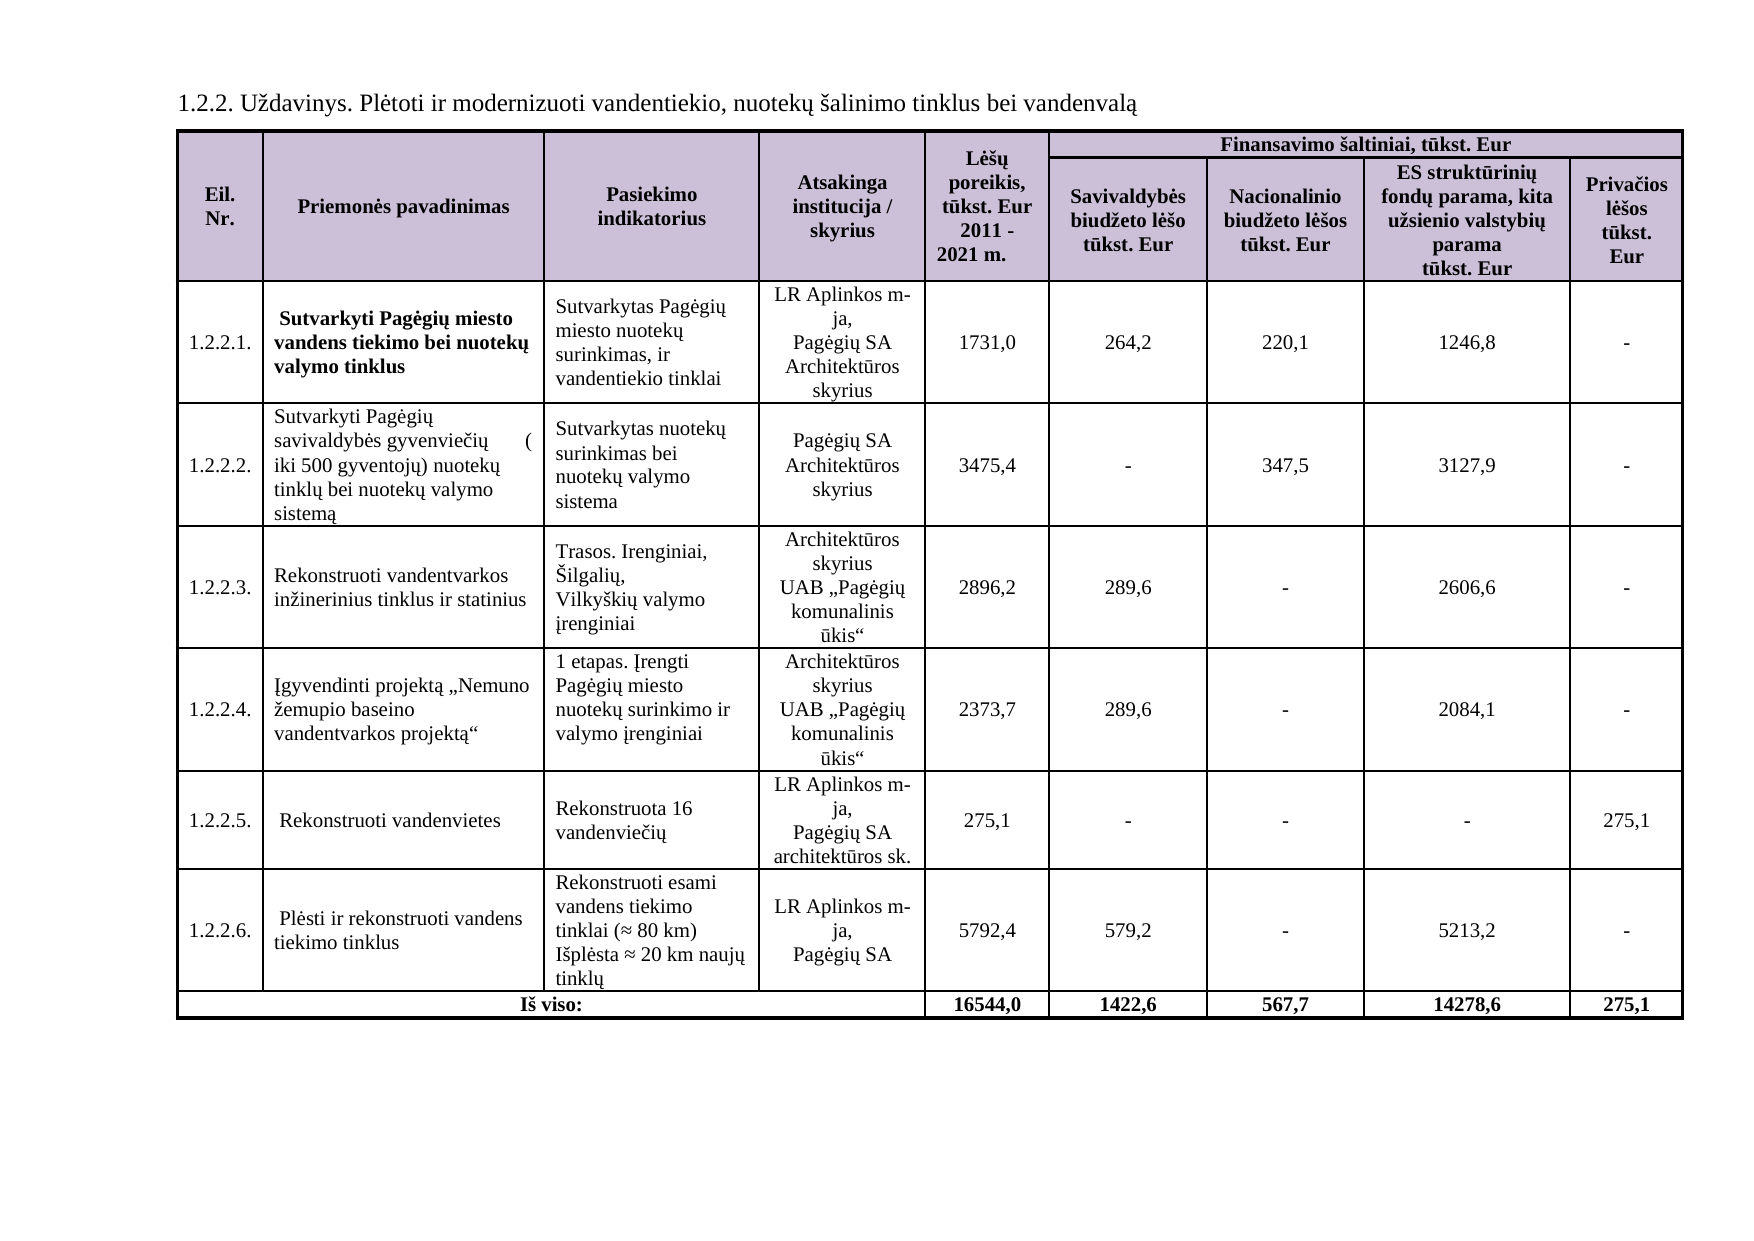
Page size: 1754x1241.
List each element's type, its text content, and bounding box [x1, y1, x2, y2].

table_header Pasiekimo indikatorius [545, 133, 758, 280]
table_cell 2084,1 [1365, 649, 1569, 769]
table_cell Sutvarkyti Pagėgių savivaldybės gyvenviečių ( iki 500 gyventojų) nuotekų tinklų bei nuotekų valymo sistemą [264, 404, 543, 525]
table_cell - [1571, 282, 1681, 402]
table_cell Rekonstruota 16 vandenviečių [545, 772, 758, 868]
table_cell 275,1 [1571, 992, 1681, 1016]
table_cell 2373,7 [926, 649, 1048, 769]
table_cell - [1571, 649, 1681, 769]
table_cell 579,2 [1050, 870, 1206, 990]
table_cell 1.2.2.5. [179, 772, 262, 868]
table_cell Nacionalinio biudžeto lėšos tūkst. Eur [1208, 159, 1363, 280]
table_cell Iš viso: [179, 992, 924, 1016]
table_cell 5213,2 [1365, 870, 1569, 990]
table_header Finansavimo šaltiniai, tūkst. Eur [1050, 133, 1681, 156]
table_cell 16544,0 [926, 992, 1048, 1016]
table_cell 1731,0 [926, 282, 1048, 402]
table_cell LR Aplinkos m-ja, Pagėgių SA Architektūros skyrius [760, 282, 924, 402]
table_cell Sutvarkytas nuotekų surinkimas bei nuotekų valymo sistema [545, 404, 758, 525]
table_cell Rekonstruoti vandentvarkos inžinerinius tinklus ir statinius [264, 527, 543, 647]
table_cell 220,1 [1208, 282, 1363, 402]
table_cell Architektūros skyrius UAB „Pagėgių komunalinis ūkis“ [760, 649, 924, 769]
table_cell Rekonstruoti esami vandens tiekimo tinklai (≈ 80 km) Išplėsta ≈ 20 km naujų tinklų [545, 870, 758, 990]
table_cell Sutvarkytas Pagėgių miesto nuotekų surinkimas, ir vandentiekio tinklai [545, 282, 758, 402]
table_cell 264,2 [1050, 282, 1206, 402]
table_cell - [1050, 772, 1206, 868]
table_cell Trasos. Irenginiai, Šilgalių, Vilkyškių valymo įrenginiai [545, 527, 758, 647]
table_cell Plėsti ir rekonstruoti vandens tiekimo tinklus [264, 870, 543, 990]
table_header Atsakinga institucija / skyrius [760, 133, 924, 280]
table_cell - [1050, 404, 1206, 525]
table_cell 14278,6 [1365, 992, 1569, 1016]
table_cell 567,7 [1208, 992, 1363, 1016]
table_cell Rekonstruoti vandenvietes [264, 772, 543, 868]
table_cell 289,6 [1050, 527, 1206, 647]
table_cell 1.2.2.1. [179, 282, 262, 402]
table_cell Architektūros skyrius UAB „Pagėgių komunalinis ūkis“ [760, 527, 924, 647]
table_cell 275,1 [1571, 772, 1681, 868]
table_cell Pagėgių SA Architektūros skyrius [760, 404, 924, 525]
table_cell 289,6 [1050, 649, 1206, 769]
table_header Priemonės pavadinimas [264, 133, 543, 280]
table_cell 1246,8 [1365, 282, 1569, 402]
table_cell 275,1 [926, 772, 1048, 868]
table_cell - [1208, 772, 1363, 868]
table_cell Privačios lėšos tūkst. Eur [1571, 159, 1681, 280]
table_cell - [1208, 870, 1363, 990]
table_cell - [1571, 404, 1681, 525]
table_cell 5792,4 [926, 870, 1048, 990]
table_cell LR Aplinkos m-ja, Pagėgių SA architektūros sk. [760, 772, 924, 868]
table_cell 3475,4 [926, 404, 1048, 525]
table_cell Savivaldybės biudžeto lėšo tūkst. Eur [1050, 159, 1206, 280]
table_cell - [1208, 649, 1363, 769]
table_cell - [1571, 527, 1681, 647]
table_cell 1.2.2.2. [179, 404, 262, 525]
table_cell - [1571, 870, 1681, 990]
table_cell ES struktūrinių fondų parama, kita užsienio valstybių parama tūkst. Eur [1365, 159, 1569, 280]
table_cell - [1365, 772, 1569, 868]
table_cell 1.2.2.4. [179, 649, 262, 769]
table_cell - [1208, 527, 1363, 647]
table_cell 2606,6 [1365, 527, 1569, 647]
table_cell 347,5 [1208, 404, 1363, 525]
table_cell LR Aplinkos m-ja, Pagėgių SA [760, 870, 924, 990]
table_cell Įgyvendinti projektą „Nemuno žemupio baseino vandentvarkos projektą“ [264, 649, 543, 769]
table_cell Sutvarkyti Pagėgių miesto vandens tiekimo bei nuotekų valymo tinklus [264, 282, 543, 402]
table_cell 2896,2 [926, 527, 1048, 647]
table_cell 1422,6 [1050, 992, 1206, 1016]
table_cell 1 etapas. Įrengti Pagėgių miesto nuotekų surinkimo ir valymo įrenginiai [545, 649, 758, 769]
text 1.2.2. Uždavinys. Plėtoti ir modernizuoti vandentiekio, nuotekų šalinimo tinklus bei vandenvalą [177, 88, 1660, 117]
table_header Lėšų poreikis, tūkst. Eur 2011 - 2021 m. [926, 133, 1048, 280]
table_cell 1.2.2.6. [179, 870, 262, 990]
table_header Eil. Nr. [179, 133, 262, 280]
table_cell 1.2.2.3. [179, 527, 262, 647]
table_cell 3127,9 [1365, 404, 1569, 525]
